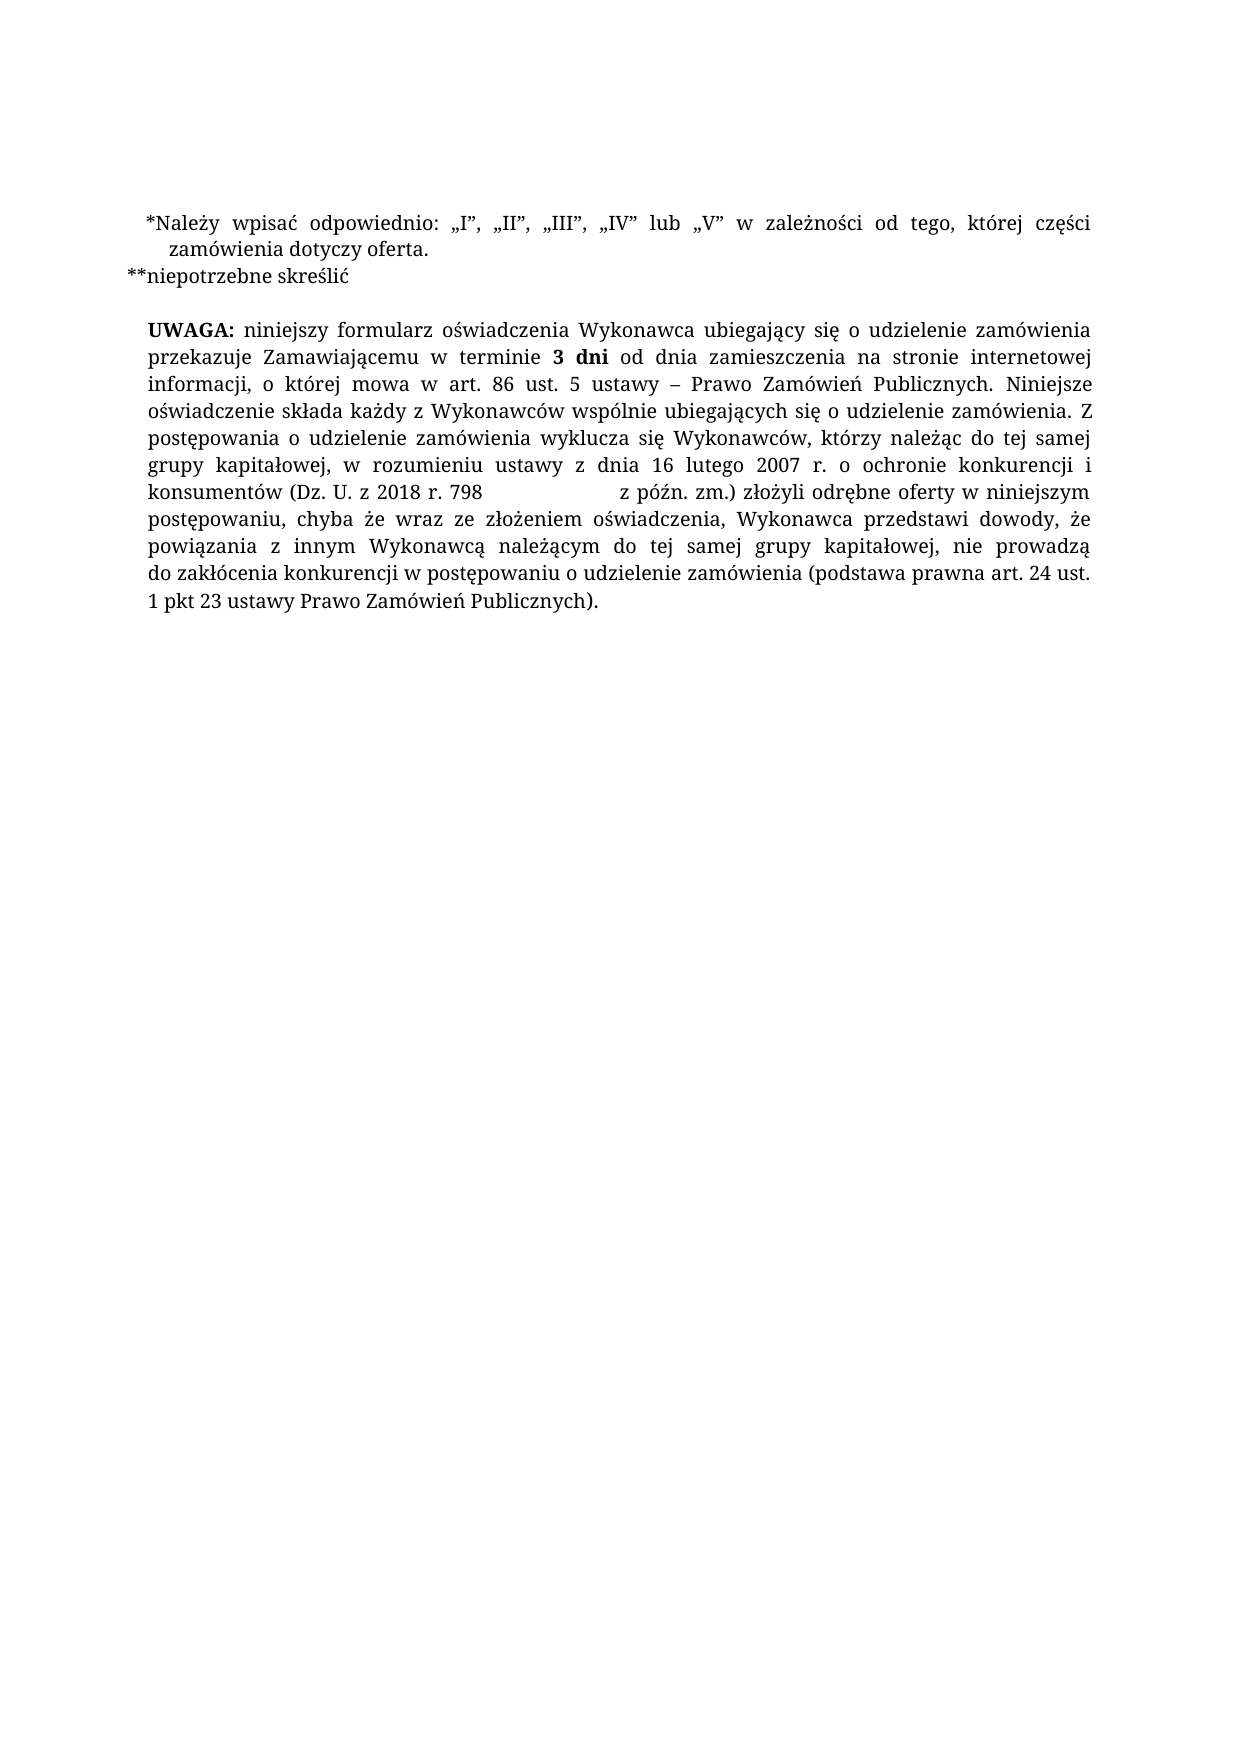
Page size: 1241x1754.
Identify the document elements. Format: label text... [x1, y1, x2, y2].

text **niepotrzebne skreślić [127, 263, 1092, 290]
text UWAGA: niniejszy formularz oświadczenia Wykonawca ubiegający się o udzielenie zamówienia przekazuje Zamawiającemu w terminie 3 dni od dnia zamieszczenia na stronie internetowej informacji, o której mowa w art. 86 ust. 5 ustawy – Prawo Zamówień Publicznych. Niniejsze oświadczenie składa każdy z Wykonawców wspólnie ubiegających się o udzielenie zamówienia. Z postępowania o udzielenie zamówienia wyklucza się Wykonawców, którzy należąc do tej samej grupy kapitałowej, w rozumieniu ustawy z dnia 16 lutego 2007 r. o ochronie konkurencji i konsumentów (Dz. U. z 2018 r. 798 z późn. zm.) złożyli odrębne oferty w niniejszym postępowaniu, chyba że wraz ze złożeniem oświadczenia, Wykonawca przedstawi dowody, że powiązania z innym Wykonawcą należącym do tej samej grupy kapitałowej, nie prowadzą do zakłócenia konkurencji w postępowaniu o udzielenie zamówienia (podstawa prawna art. 24 ust. 1 pkt 23 ustawy Prawo Zamówień Publicznych). [148, 317, 1092, 615]
text *Należy wpisać odpowiednio: „I”, „II”, „III”, „IV” lub „V” w zależności od tego, której części zamówienia dotyczy oferta. [146, 209, 1092, 263]
